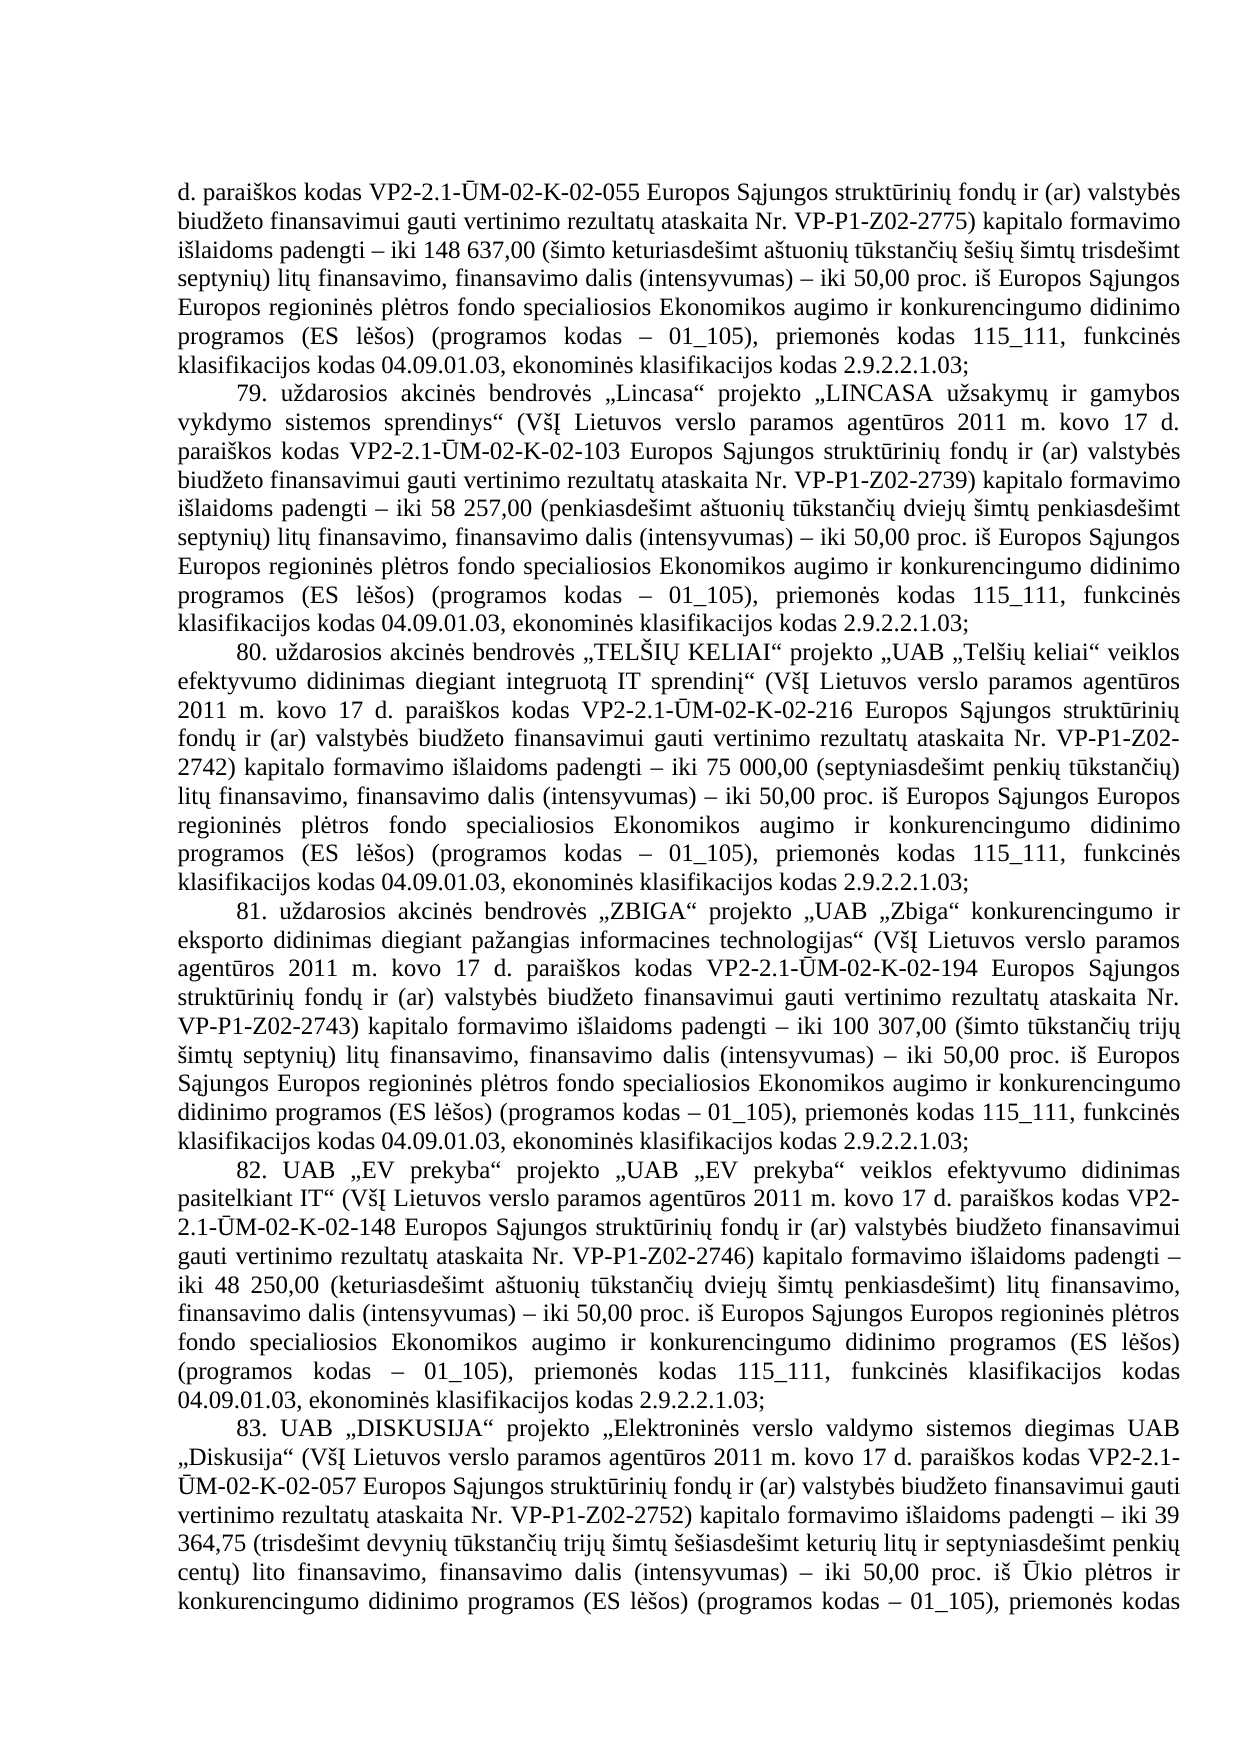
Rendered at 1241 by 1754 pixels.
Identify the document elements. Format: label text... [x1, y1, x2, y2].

text d. paraiškos kodas VP2-2.1-ŪM-02-K-02-055 Europos Sąjungos struktūrinių fondų ir (ar) valstybės biudžeto finansavimui gauti vertinimo rezultatų ataskaita Nr. VP-P1-Z02-2775) kapitalo formavimo išlaidoms padengti – iki 148 637,00 (šimto keturiasdešimt aštuonių tūkstančių šešių šimtų trisdešimt septynių) litų finansavimo, finansavimo dalis (intensyvumas) – iki 50,00 proc. iš Europos Sąjungos Europos regioninės plėtros fondo specialiosios Ekonomikos augimo ir konkurencingumo didinimo programos (ES lėšos) (programos kodas – 01_105), priemonės kodas 115_111, funkcinės klasifikacijos kodas 04.09.01.03, ekonominės klasifikacijos kodas 2.9.2.2.1.03; [177, 177, 1181, 378]
text 82. UAB „EV prekyba“ projekto „UAB „EV prekyba“ veiklos efektyvumo didinimas pasitelkiant IT“ (VšĮ Lietuvos verslo paramos agentūros 2011 m. kovo 17 d. paraiškos kodas VP2-2.1-ŪM-02-K-02-148 Europos Sąjungos struktūrinių fondų ir (ar) valstybės biudžeto finansavimui gauti vertinimo rezultatų ataskaita Nr. VP-P1-Z02-2746) kapitalo formavimo išlaidoms padengti – iki 48 250,00 (keturiasdešimt aštuonių tūkstančių dviejų šimtų penkiasdešimt) litų finansavimo, finansavimo dalis (intensyvumas) – iki 50,00 proc. iš Europos Sąjungos Europos regioninės plėtros fondo specialiosios Ekonomikos augimo ir konkurencingumo didinimo programos (ES lėšos) (programos kodas – 01_105), priemonės kodas 115_111, funkcinės klasifikacijos kodas 04.09.01.03, ekonominės klasifikacijos kodas 2.9.2.2.1.03; [177, 1155, 1181, 1413]
text 79. uždarosios akcinės bendrovės „Lincasa“ projekto „LINCASA užsakymų ir gamybos vykdymo sistemos sprendinys“ (VšĮ Lietuvos verslo paramos agentūros 2011 m. kovo 17 d. paraiškos kodas VP2-2.1-ŪM-02-K-02-103 Europos Sąjungos struktūrinių fondų ir (ar) valstybės biudžeto finansavimui gauti vertinimo rezultatų ataskaita Nr. VP-P1-Z02-2739) kapitalo formavimo išlaidoms padengti – iki 58 257,00 (penkiasdešimt aštuonių tūkstančių dviejų šimtų penkiasdešimt septynių) litų finansavimo, finansavimo dalis (intensyvumas) – iki 50,00 proc. iš Europos Sąjungos Europos regioninės plėtros fondo specialiosios Ekonomikos augimo ir konkurencingumo didinimo programos (ES lėšos) (programos kodas – 01_105), priemonės kodas 115_111, funkcinės klasifikacijos kodas 04.09.01.03, ekonominės klasifikacijos kodas 2.9.2.2.1.03; [177, 378, 1181, 637]
text 83. UAB „DISKUSIJA“ projekto „Elektroninės verslo valdymo sistemos diegimas UAB „Diskusija“ (VšĮ Lietuvos verslo paramos agentūros 2011 m. kovo 17 d. paraiškos kodas VP2-2.1-ŪM-02-K-02-057 Europos Sąjungos struktūrinių fondų ir (ar) valstybės biudžeto finansavimui gauti vertinimo rezultatų ataskaita Nr. VP-P1-Z02-2752) kapitalo formavimo išlaidoms padengti – iki 39 364,75 (trisdešimt devynių tūkstančių trijų šimtų šešiasdešimt keturių litų ir septyniasdešimt penkių centų) lito finansavimo, finansavimo dalis (intensyvumas) – iki 50,00 proc. iš Ūkio plėtros ir konkurencingumo didinimo programos (ES lėšos) (programos kodas – 01_105), priemonės kodas [177, 1413, 1181, 1615]
text 80. uždarosios akcinės bendrovės „TELŠIŲ KELIAI“ projekto „UAB „Telšių keliai“ veiklos efektyvumo didinimas diegiant integruotą IT sprendinį“ (VšĮ Lietuvos verslo paramos agentūros 2011 m. kovo 17 d. paraiškos kodas VP2-2.1-ŪM-02-K-02-216 Europos Sąjungos struktūrinių fondų ir (ar) valstybės biudžeto finansavimui gauti vertinimo rezultatų ataskaita Nr. VP-P1-Z02-2742) kapitalo formavimo išlaidoms padengti – iki 75 000,00 (septyniasdešimt penkių tūkstančių) litų finansavimo, finansavimo dalis (intensyvumas) – iki 50,00 proc. iš Europos Sąjungos Europos regioninės plėtros fondo specialiosios Ekonomikos augimo ir konkurencingumo didinimo programos (ES lėšos) (programos kodas – 01_105), priemonės kodas 115_111, funkcinės klasifikacijos kodas 04.09.01.03, ekonominės klasifikacijos kodas 2.9.2.2.1.03; [177, 637, 1181, 896]
text 81. uždarosios akcinės bendrovės „ZBIGA“ projekto „UAB „Zbiga“ konkurencingumo ir eksporto didinimas diegiant pažangias informacines technologijas“ (VšĮ Lietuvos verslo paramos agentūros 2011 m. kovo 17 d. paraiškos kodas VP2-2.1-ŪM-02-K-02-194 Europos Sąjungos struktūrinių fondų ir (ar) valstybės biudžeto finansavimui gauti vertinimo rezultatų ataskaita Nr. VP-P1-Z02-2743) kapitalo formavimo išlaidoms padengti – iki 100 307,00 (šimto tūkstančių trijų šimtų septynių) litų finansavimo, finansavimo dalis (intensyvumas) – iki 50,00 proc. iš Europos Sąjungos Europos regioninės plėtros fondo specialiosios Ekonomikos augimo ir konkurencingumo didinimo programos (ES lėšos) (programos kodas – 01_105), priemonės kodas 115_111, funkcinės klasifikacijos kodas 04.09.01.03, ekonominės klasifikacijos kodas 2.9.2.2.1.03; [177, 896, 1181, 1155]
